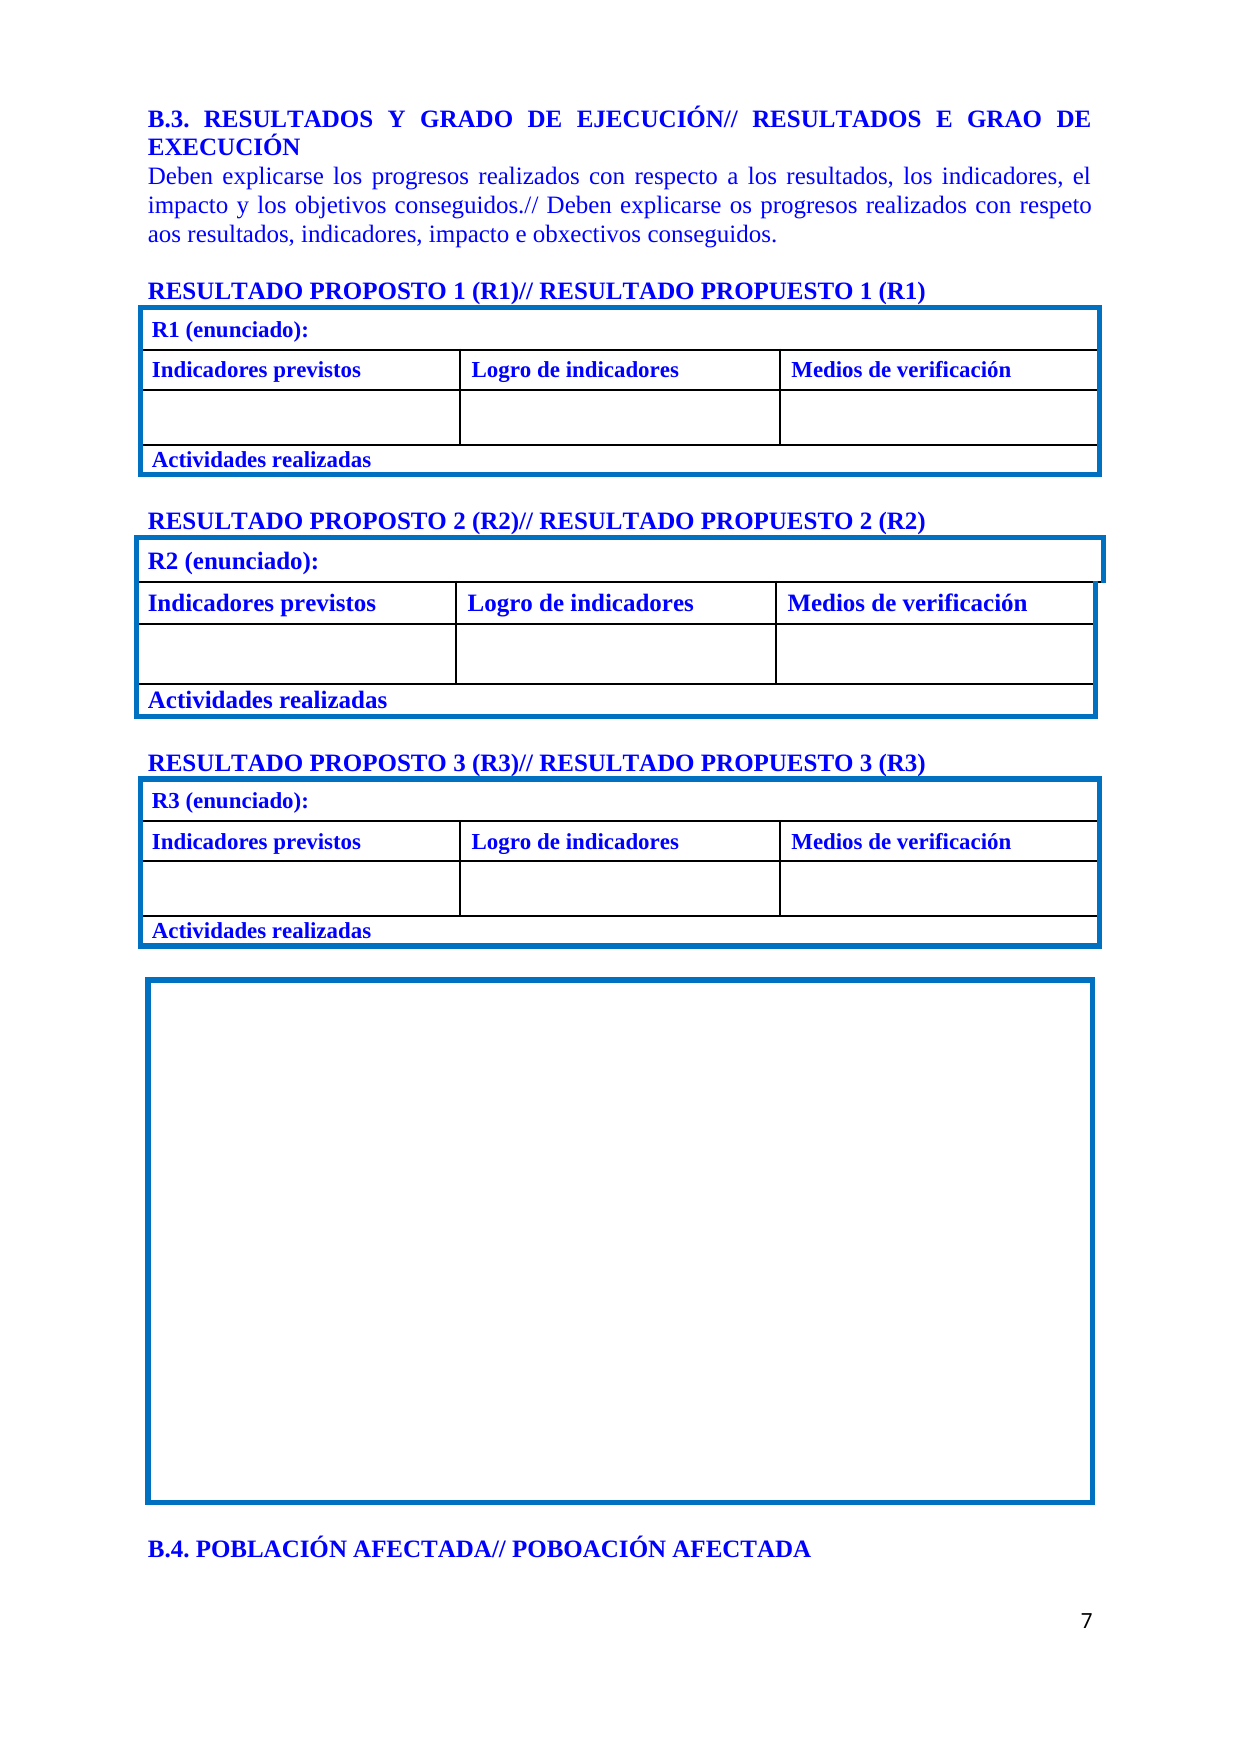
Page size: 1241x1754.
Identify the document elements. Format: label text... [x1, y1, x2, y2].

table_cell [143, 862, 459, 915]
table_cell Logro de indicadores [461, 822, 779, 860]
table_cell Medios de verificación [781, 351, 1097, 389]
table_cell [1098, 583, 1104, 623]
table_cell [461, 862, 779, 915]
table_cell Logro de indicadores [457, 583, 775, 623]
table_cell Medios de verificación [777, 583, 1093, 623]
table_cell Actividades realizadas [143, 446, 1097, 472]
table_cell [461, 391, 779, 443]
table_cell [1098, 683, 1104, 714]
table_header R1 (enunciado): [143, 310, 1097, 348]
table_cell [777, 625, 1093, 683]
text B.4. POBLACIÓN AFECTADA// POBOACIÓN AFECTADA [148, 1534, 1092, 1563]
text Deben explicarse los progresos realizados con respecto a los resultados, los indicadores, el impacto y los objetivos conseguidos.// Deben explicarse os progresos realizados con respeto aos resultados, indicadores, impacto e obxectivos conseguidos. [148, 161, 1092, 247]
table_cell [457, 625, 775, 683]
table_cell Indicadores previstos [143, 351, 459, 389]
table_cell [143, 391, 459, 443]
table_cell Actividades realizadas [143, 917, 1097, 943]
table_header R3 (enunciado): [143, 782, 1097, 820]
table_cell Indicadores previstos [139, 583, 455, 623]
table_cell [781, 391, 1097, 443]
table_cell [1098, 623, 1104, 683]
text B.3. RESULTADOS Y GRADO DE EJECUCIÓN// RESULTADOS E GRAO DE EXECUCIÓN [148, 104, 1092, 161]
table_cell [139, 625, 455, 683]
text RESULTADO PROPOSTO 3 (R3)// RESULTADO PROPUESTO 3 (R3) [148, 748, 1092, 776]
table_cell Indicadores previstos [143, 822, 459, 860]
table_cell Medios de verificación [781, 822, 1097, 860]
text RESULTADO PROPOSTO 2 (R2)// RESULTADO PROPUESTO 2 (R2) [148, 506, 1092, 535]
table_cell Logro de indicadores [461, 351, 779, 389]
table_header [151, 983, 1090, 1500]
table_cell [781, 862, 1097, 915]
text RESULTADO PROPOSTO 1 (R1)// RESULTADO PROPUESTO 1 (R1) [148, 276, 1092, 305]
table_cell Actividades realizadas [139, 685, 1093, 714]
table_header R2 (enunciado): [139, 540, 1101, 581]
